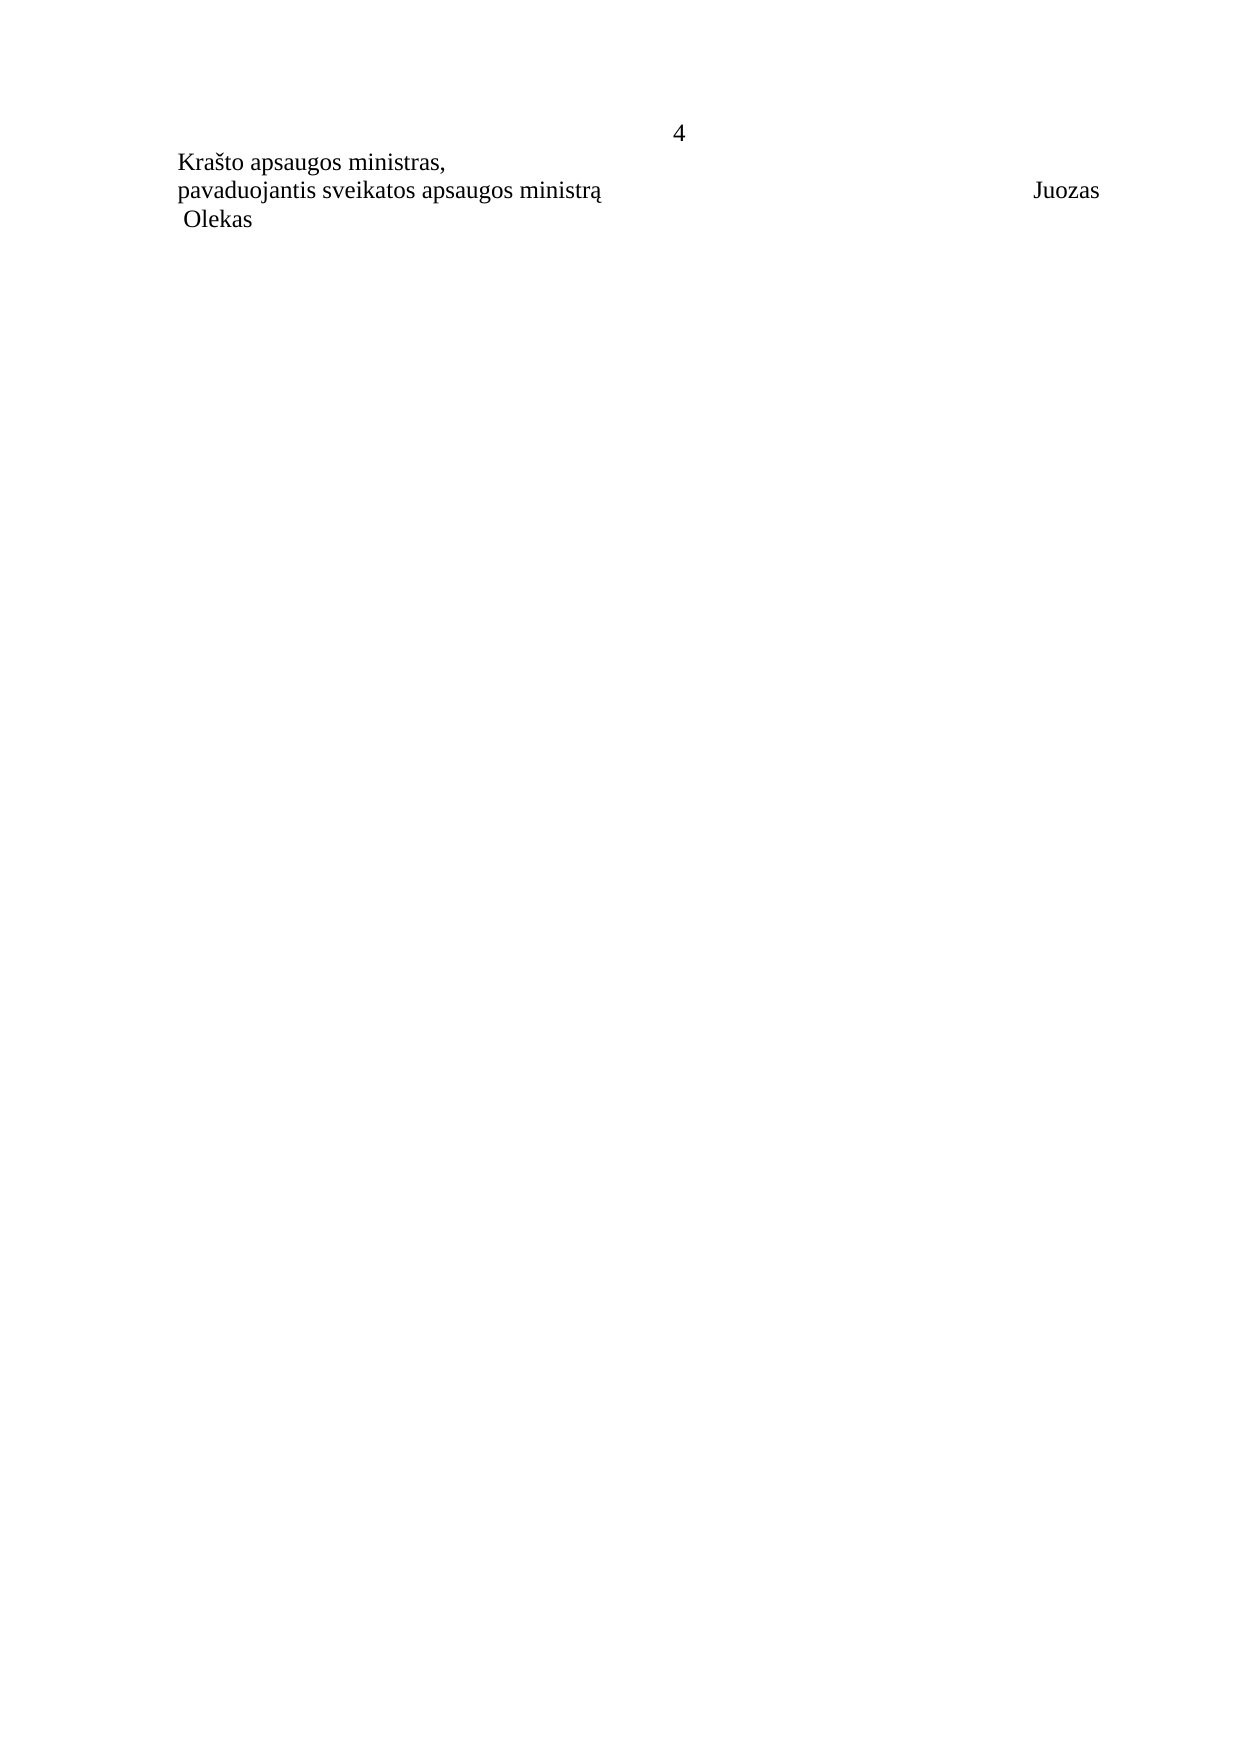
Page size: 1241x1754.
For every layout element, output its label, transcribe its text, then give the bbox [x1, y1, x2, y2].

text pavaduojantis sveikatos apsaugos ministrą Juozas Olekas [177, 176, 1175, 233]
text Krašto apsaugos ministras, [177, 147, 1181, 176]
